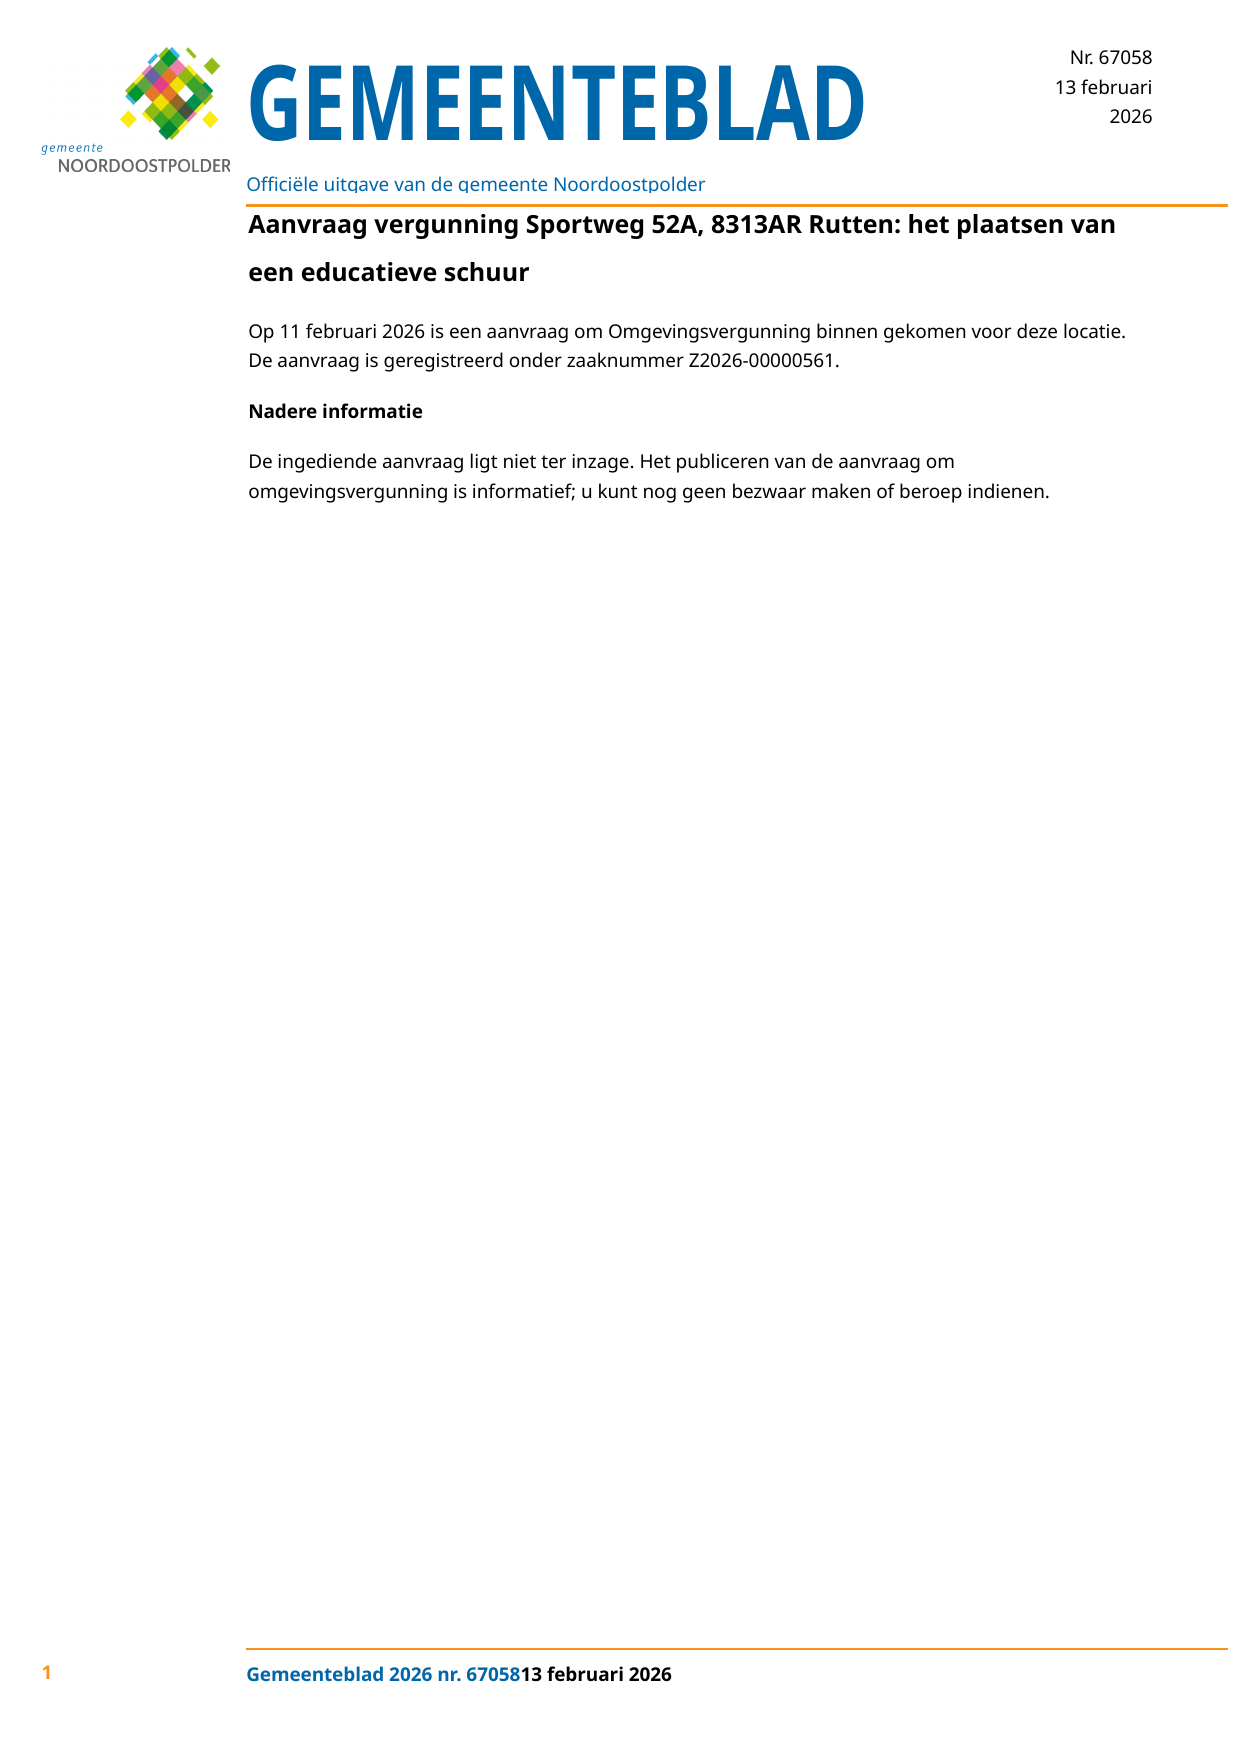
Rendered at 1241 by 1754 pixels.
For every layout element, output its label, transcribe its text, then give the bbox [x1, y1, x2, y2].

text Op 11 februari 2026 is een aanvraag om Omgevingsvergunning binnen gekomen voor deze locatie. De aanvraag is geregistreerd onder zaaknummer Z2026-00000561. [248, 318, 1152, 373]
text Nadere informatie [248, 398, 1152, 424]
picture [41, 47, 231, 172]
text Aanvraag vergunning Sportweg 52A, 8313AR Rutten: het plaatsen van een educatieve schuur [248, 207, 1152, 288]
text De ingediende aanvraag ligt niet ter inzage. Het publiceren van de aanvraag om omgevingsvergunning is informatief; u kunt nog geen bezwaar maken of beroep indienen. [248, 448, 1152, 504]
